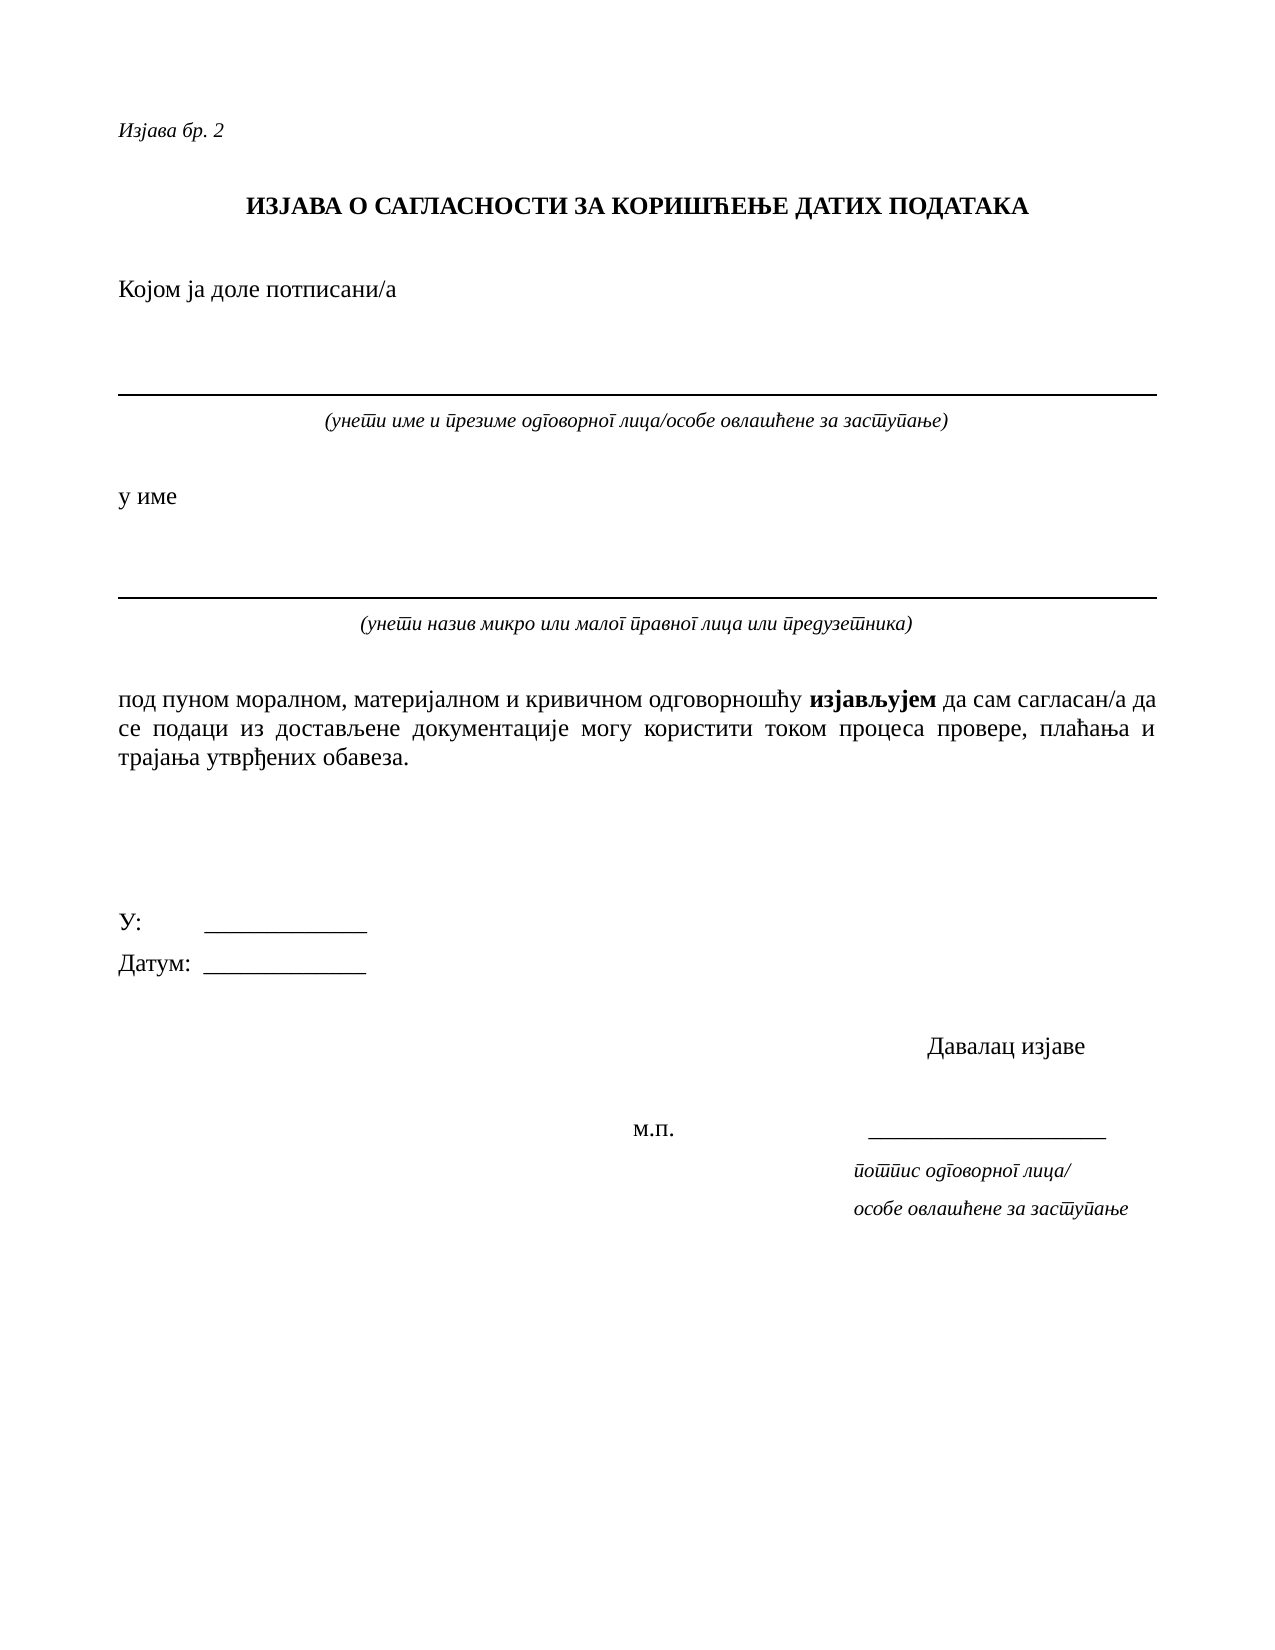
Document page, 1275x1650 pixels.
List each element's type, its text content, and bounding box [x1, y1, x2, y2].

text под пуном моралном, материјалном и кривичном одговорношћу изјављујем да сам сагласан/а да се подаци из достављене документације могу користити током процеса провере, плаћања и трајања утврђених обавеза. [118, 684, 1157, 771]
text ИЗЈАВА О САГЛАСНОСТИ ЗА КОРИШЋЕЊЕ ДАТИХ ПОДАТАКА [118, 191, 1157, 220]
text Датум: _____________ [118, 948, 1157, 977]
text (унети име и презиме одговорног лица/особе овлашћене за заступање) [118, 408, 1157, 432]
text (унети назив микро или малог правног лица или предузетника) [118, 611, 1157, 635]
text у име [118, 481, 1157, 510]
text потпис одговорног лица/ [118, 1154, 1157, 1183]
text У: _____________ [118, 907, 1157, 936]
text м.п. ___________________ [118, 1113, 1157, 1142]
text Којом ја доле потписани/а [118, 274, 1157, 302]
text особе овлашћене за заступање [118, 1196, 1157, 1220]
text Давалац изјаве [118, 1031, 1157, 1059]
text Изјава бр. 2 [118, 118, 1157, 142]
